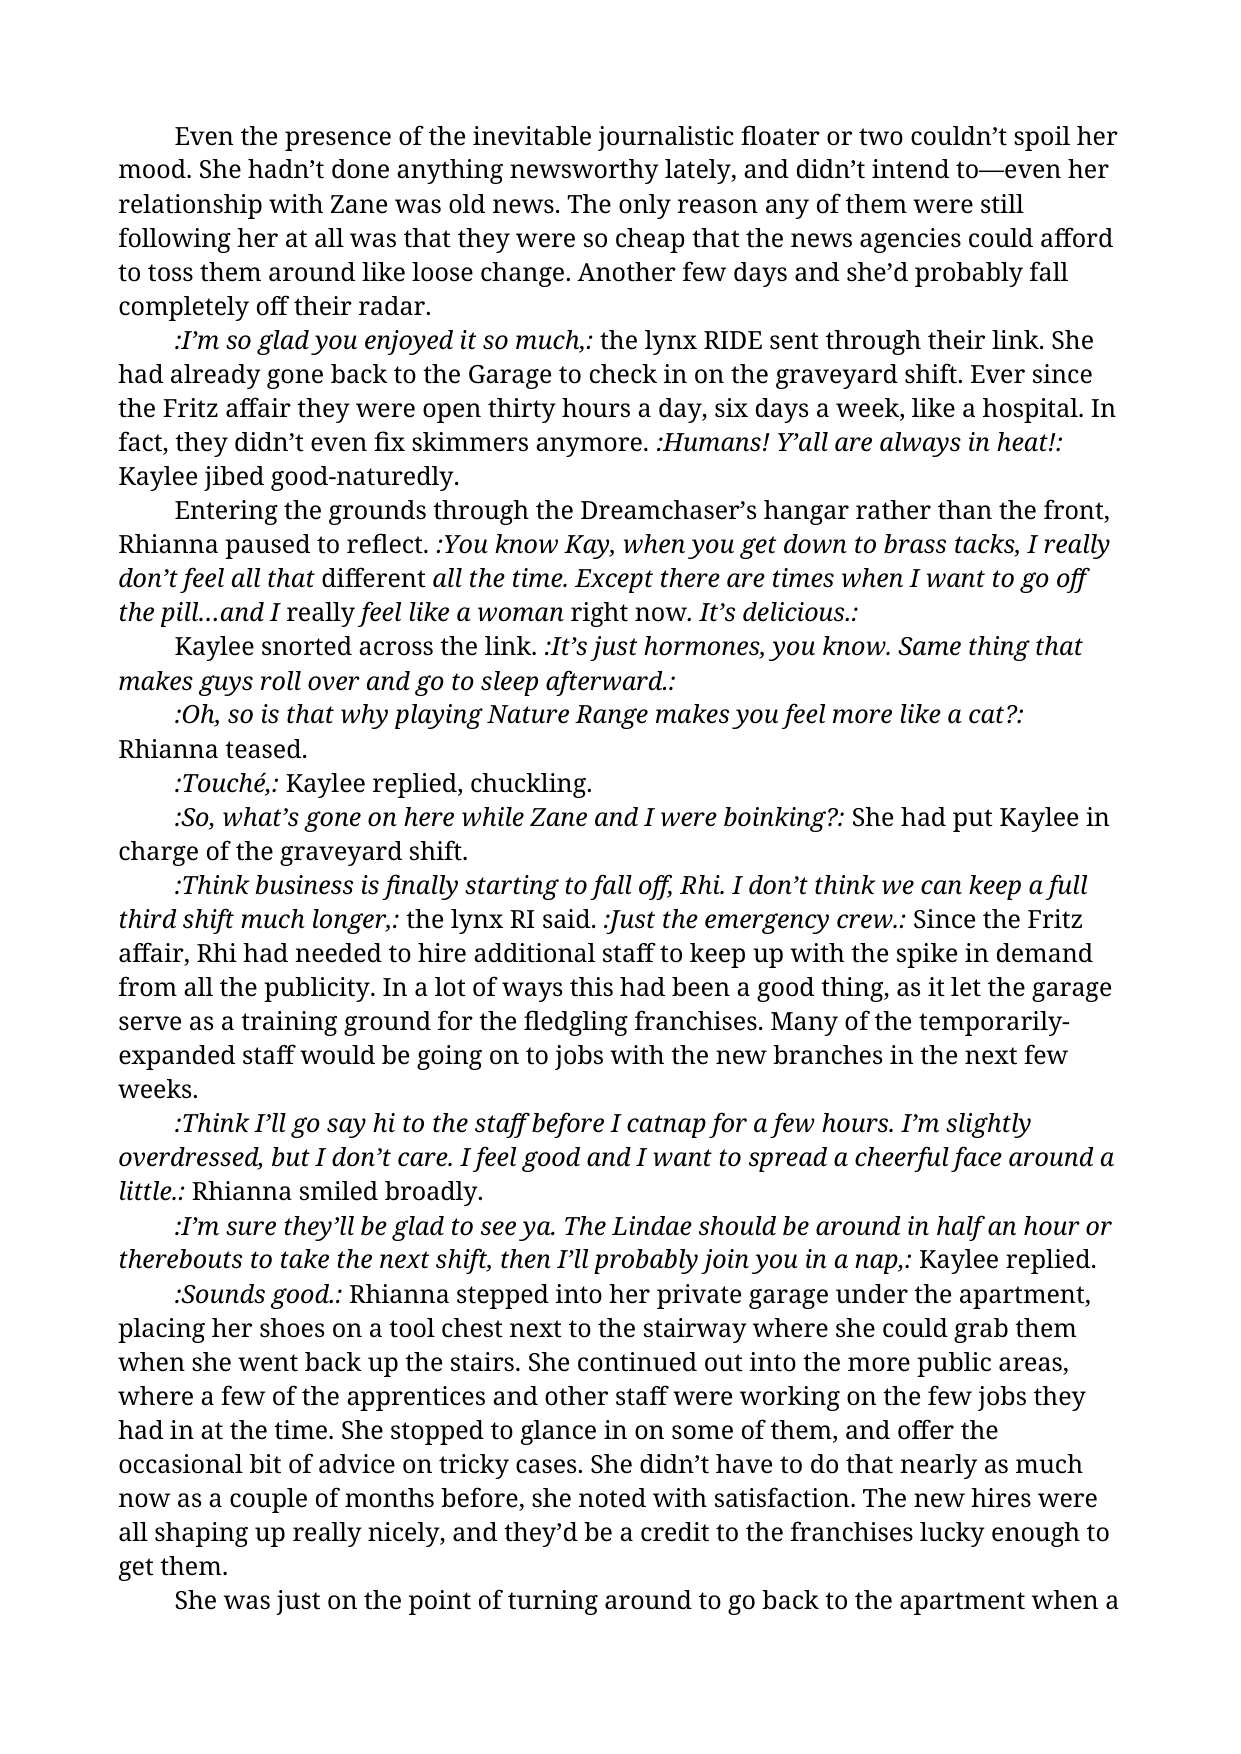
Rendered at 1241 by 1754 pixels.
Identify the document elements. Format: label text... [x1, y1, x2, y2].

text :Sounds good.: Rhianna stepped into her private garage under the apartment, placing her shoes on a tool chest next to the stairway where she could grab them when she went back up the stairs. She continued out into the more public areas, where a few of the apprentices and other staff were working on the few jobs they had in at the time. She stopped to glance in on some of them, and offer the occasional bit of advice on tricky cases. She didn’t have to do that nearly as much now as a couple of months before, she noted with satisfaction. The new hires were all shaping up really nicely, and they’d be a credit to the franchises lucky enough to get them. [118, 1276, 1122, 1583]
text Even the presence of the inevitable journalistic floater or two couldn’t spoil her mood. She hadn’t done anything newsworthy lately, and didn’t intend to—even her relationship with Zane was old news. The only reason any of them were still following her at all was that they were so cheap that the news agencies could afford to toss them around like loose change. Another few days and she’d probably fall completely off their radar. [118, 118, 1122, 322]
text She was just on the point of turning around to go back to the apartment when a [118, 1583, 1122, 1617]
text :Oh, so is that why playing Nature Range makes you feel more like a cat?: Rhianna teased. [118, 697, 1122, 765]
text :So, what’s gone on here while Zane and I were boinking?: She had put Kaylee in charge of the graveyard shift. [118, 799, 1122, 867]
text Entering the grounds through the Dreamchaser’s hangar rather than the front, Rhianna paused to reflect. :You know Kay, when you get down to brass tacks, I really don’t feel all that different all the time. Except there are times when I want to go off the pill…and I really feel like a woman right now. It’s delicious.: [118, 493, 1122, 629]
text :Touché,: Kaylee replied, chuckling. [118, 765, 1122, 799]
text :I’m so glad you enjoyed it so much,: the lynx RIDE sent through their link. She had already gone back to the Garage to check in on the graveyard shift. Ever since the Fritz affair they were open thirty hours a day, six days a week, like a hospital. In fact, they didn’t even fix skimmers anymore. :Humans! Y’all are always in heat!: Kaylee jibed good-naturedly. [118, 322, 1122, 493]
text :Think I’ll go say hi to the staff before I catnap for a few hours. I’m slightly overdressed, but I don’t care. I feel good and I want to spread a cheerful face around a little.: Rhianna smiled broadly. [118, 1106, 1122, 1208]
text Kaylee snorted across the link. :It’s just hormones, you know. Same thing that makes guys roll over and go to sleep afterward.: [118, 629, 1122, 697]
text :Think business is finally starting to fall off, Rhi. I don’t think we can keep a full third shift much longer,: the lynx RI said. :Just the emergency crew.: Since the Fritz affair, Rhi had needed to hire additional staff to keep up with the spike in demand from all the publicity. In a lot of ways this had been a good thing, as it let the garage serve as a training ground for the fledgling franchises. Many of the temporarily-expanded staff would be going on to jobs with the new branches in the next few weeks. [118, 867, 1122, 1106]
text :I’m sure they’ll be glad to see ya. The Lindae should be around in half an hour or therebouts to take the next shift, then I’ll probably join you in a nap,: Kaylee replied. [118, 1208, 1122, 1276]
